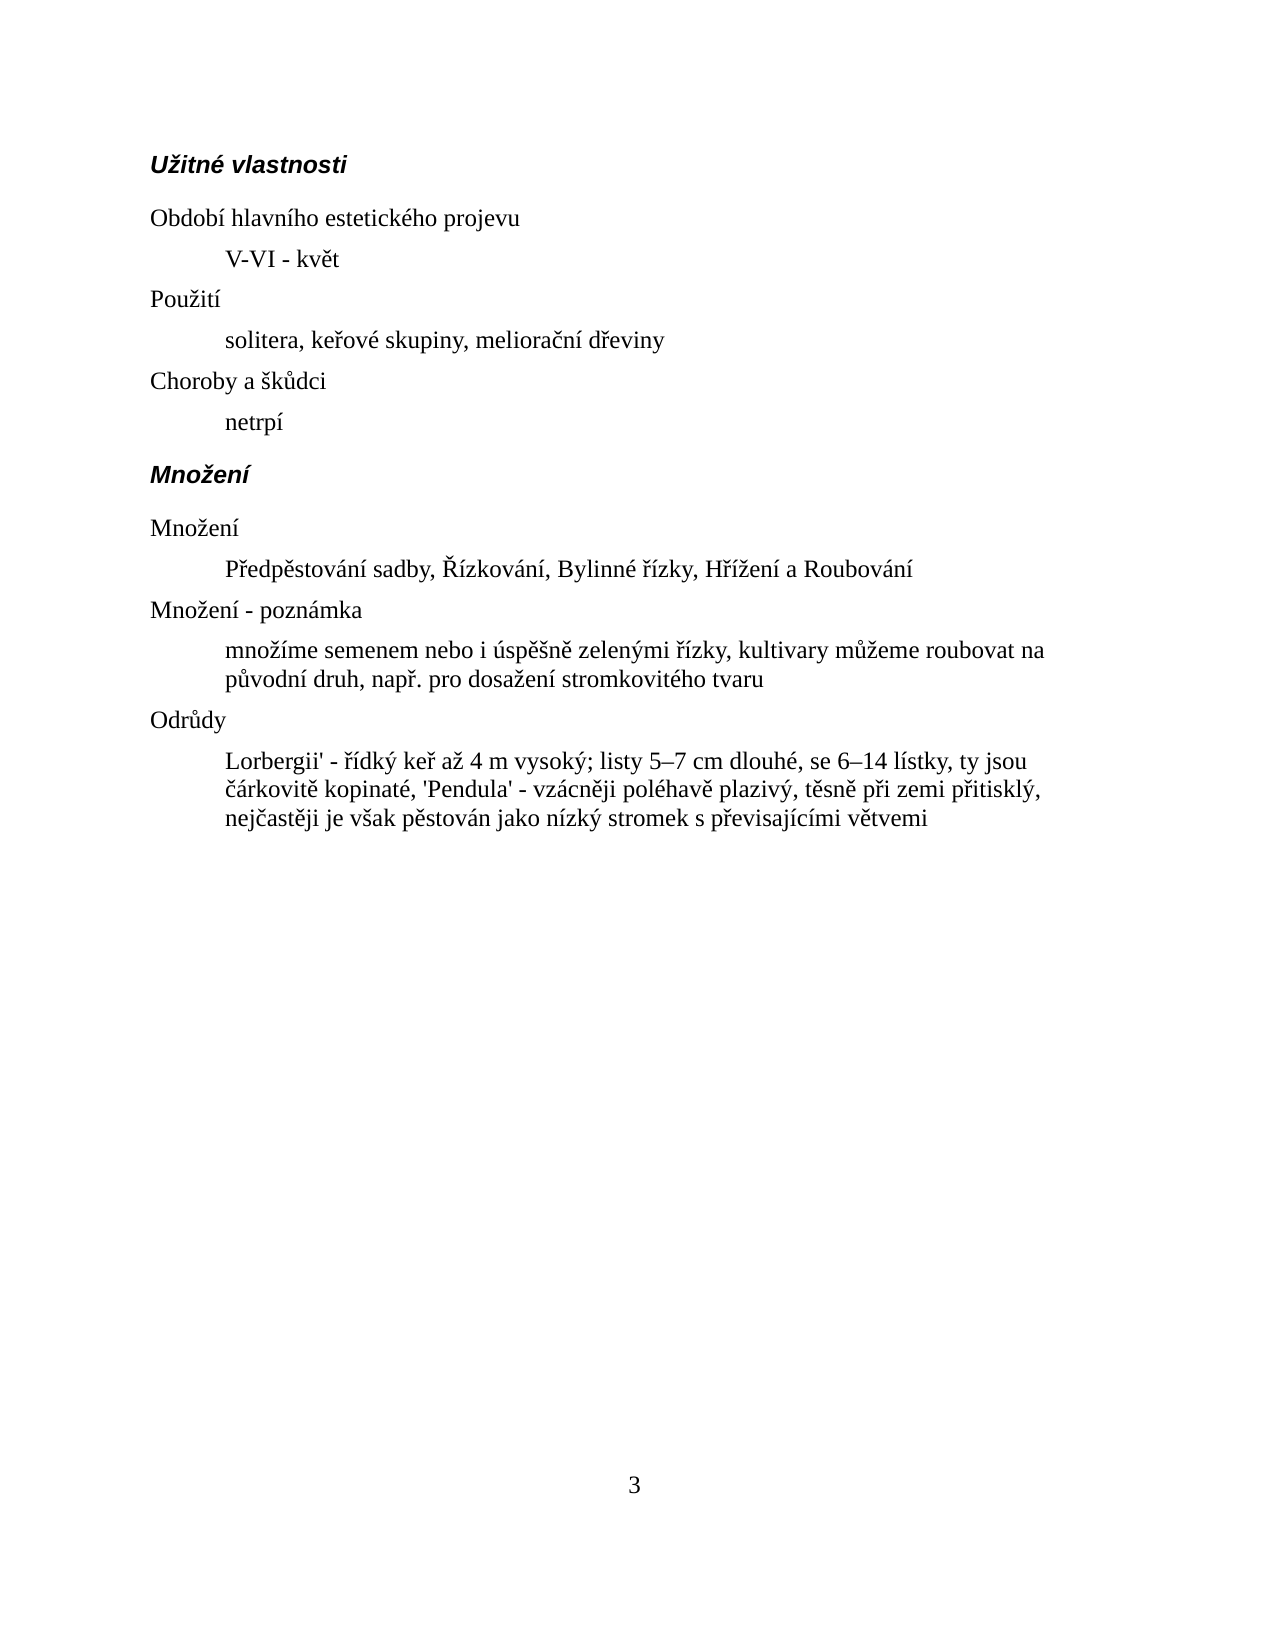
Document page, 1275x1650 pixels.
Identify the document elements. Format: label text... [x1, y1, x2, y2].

text Období hlavního estetického projevu [150, 203, 1125, 232]
text Choroby a škůdci [150, 366, 1125, 395]
text netrpí [225, 407, 1125, 435]
text Předpěstování sadby, Řízkování, Bylinné řízky, Hřížení a Roubování [225, 554, 1125, 583]
text Lorbergii' - řídký keř až 4 m vysoký; listy 5–7 cm dlouhé, se 6–14 lístky, ty jsou čárkovitě kopinaté, 'Pendula' - vzácněji poléhavě plazivý, těsně při zemi přitisklý, nejčastěji je však pěstován jako nízký stromek s převisajícími větvemi [225, 746, 1125, 832]
text Množení - poznámka [150, 595, 1125, 624]
text solitera, keřové skupiny, meliorační dřeviny [225, 325, 1125, 354]
text V-VI - květ [225, 244, 1125, 272]
subtitle Užitné vlastnosti [150, 150, 1125, 178]
text množíme semenem nebo i úspěšně zelenými řízky, kultivary můžeme roubovat na původní druh, např. pro dosažení stromkovitého tvaru [225, 636, 1125, 693]
text Množení [150, 513, 1125, 542]
text Použití [150, 284, 1125, 313]
subtitle Množení [150, 460, 1125, 489]
text Odrůdy [150, 705, 1125, 734]
